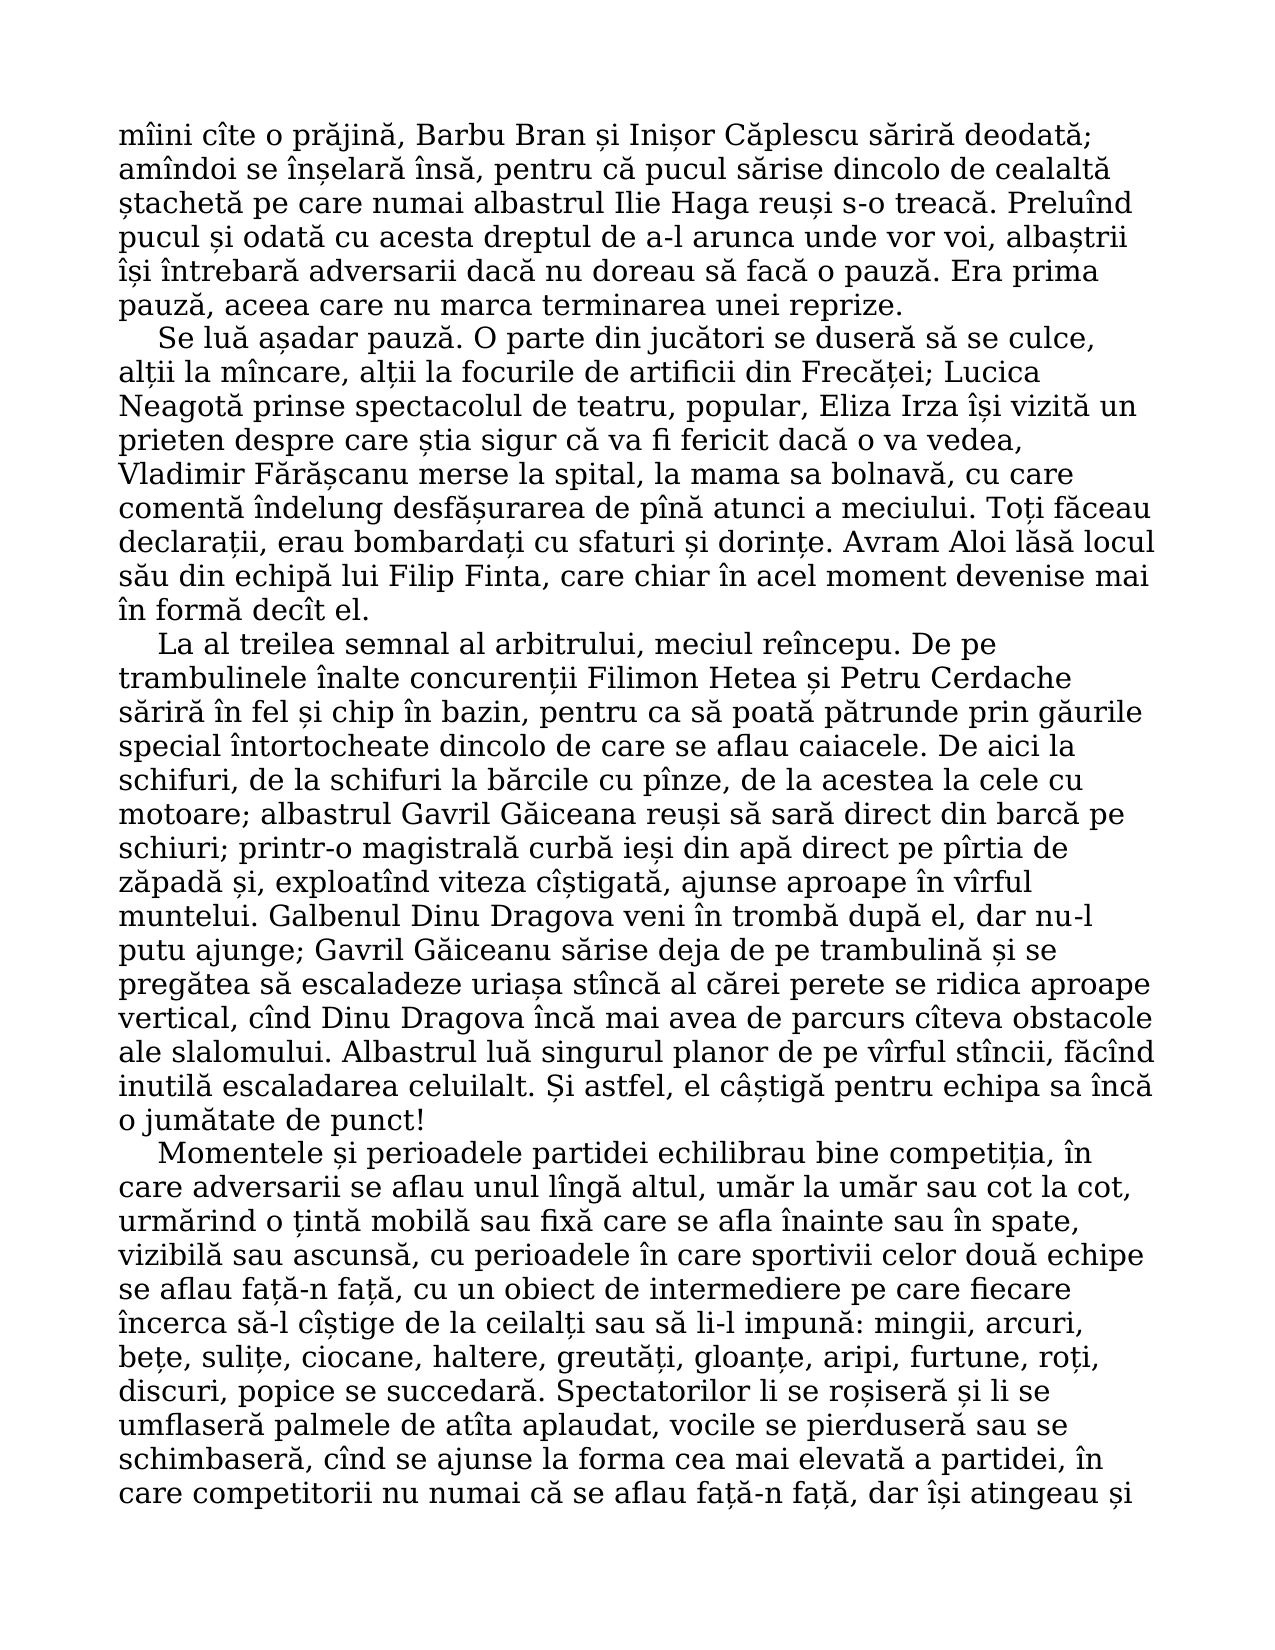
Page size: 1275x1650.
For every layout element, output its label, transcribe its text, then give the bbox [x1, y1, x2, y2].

text Momentele și perioadele partidei echilibrau bine competiția, în care adversarii se aflau unul lîngă altul, umăr la umăr sau cot la cot, urmărind o țintă mobilă sau fixă care se afla înainte sau în spate, vizibilă sau ascunsă, cu perioadele în care sportivii celor două echipe se aflau față‑n față, cu un obiect de intermediere pe care fiecare încerca să‑l cîștige de la ceilalți sau să li‑l impună: mingii, arcuri, bețe, sulițe, ciocane, haltere, greutăți, gloanțe, aripi, furtune, roți, discuri, popice se succedară. Spectatorilor li se roșiseră și li se umflaseră palmele de atîta aplaudat, vocile se pierduseră sau se schimbaseră, cînd se ajunse la forma cea mai elevată a partidei, în care competitorii nu numai că se aflau față‑n față, dar își atingeau și [118, 1137, 1157, 1510]
text La al treilea semnal al arbitrului, meciul reîncepu. De pe trambulinele înalte concurenții Filimon Hetea și Petru Cerdache săriră în fel și chip în bazin, pentru ca să poată pătrunde prin găurile special întortocheate dincolo de care se aflau caiacele. De aici la schifuri, de la schifuri la bărcile cu pînze, de la acestea la cele cu motoare; albastrul Gavril Găiceana reuși să sară direct din barcă pe schiuri; printr‑o magistrală curbă ieși din apă direct pe pîrtia de zăpadă și, exploatînd viteza cîștigată, ajunse aproape în vîrful muntelui. Galbenul Dinu Dragova veni în trombă după el, dar nu‑l putu ajunge; Gavril Găiceanu sărise deja de pe trambulină și se pregătea să escaladeze uriașa stîncă al cărei perete se ridica aproape vertical, cînd Dinu Dragova încă mai avea de parcurs cîteva obstacole ale slalomului. Albastrul luă singurul planor de pe vîrful stîncii, făcînd inutilă escaladarea celuilalt. Și astfel, el câștigă pentru echipa sa încă o jumătate de punct! [118, 627, 1157, 1137]
text mîini cîte o prăjină, Barbu Bran și Inișor Căplescu săriră deodată; amîndoi se înșelară însă, pentru că pucul sărise dincolo de cealaltă ștachetă pe care numai albastrul Ilie Haga reuși s‑o treacă. Preluînd pucul și odată cu acesta dreptul de a‑l arunca unde vor voi, albaștrii își întrebară adversarii dacă nu doreau să facă o pauză. Era prima pauză, aceea care nu marca terminarea unei reprize. [118, 118, 1157, 322]
text Se luă așadar pauză. O parte din jucători se duseră să se culce, alții la mîncare, alții la focurile de artificii din Frecăței; Lucica Neagotă prinse spectacolul de teatru, popular, Eliza Irza își vizită un prieten despre care știa sigur că va fi fericit dacă o va vedea, Vladimir Fărășcanu merse la spital, la mama sa bolnavă, cu care comentă îndelung desfășurarea de pînă atunci a meciului. Toți făceau declarații, erau bombardați cu sfaturi și dorințe. Avram Aloi lăsă locul său din echipă lui Filip Finta, care chiar în acel moment devenise mai în formă decît el. [118, 322, 1157, 627]
